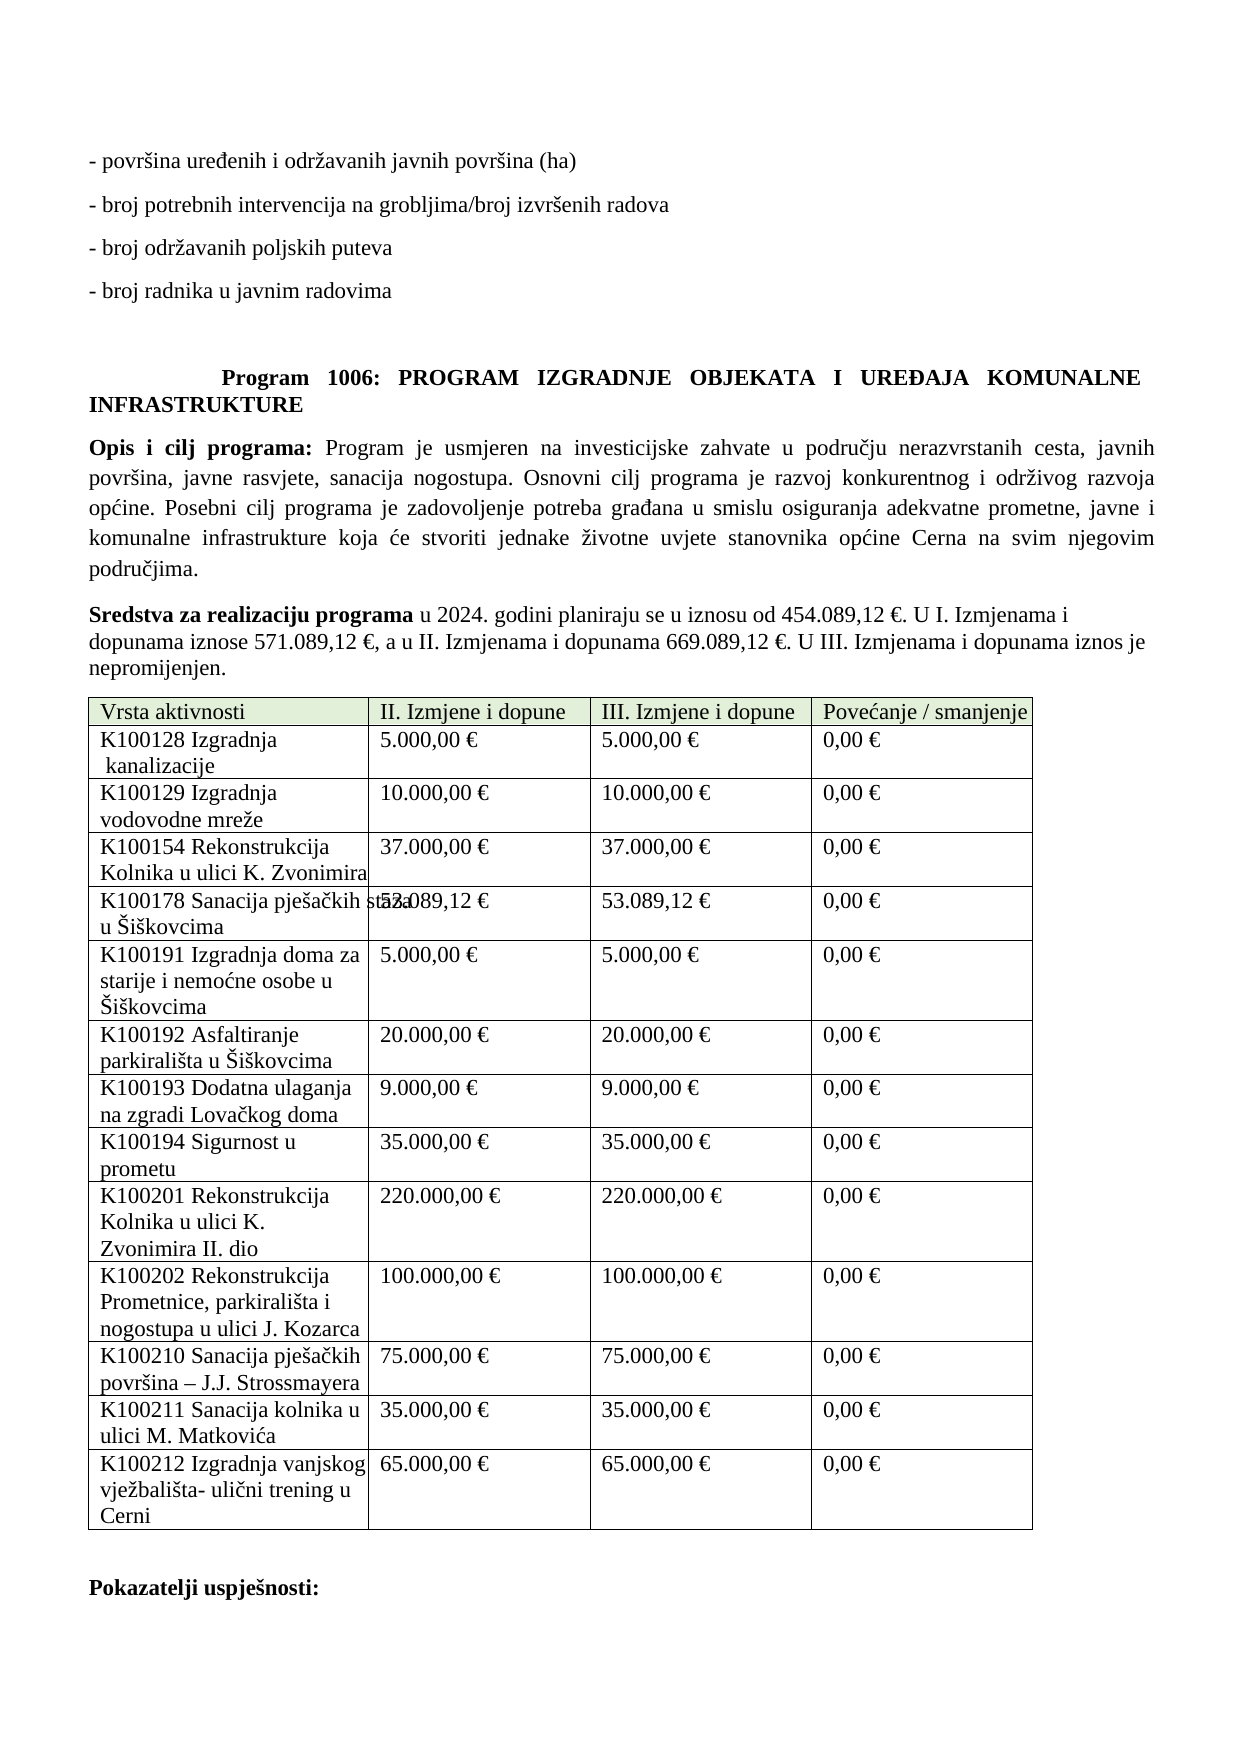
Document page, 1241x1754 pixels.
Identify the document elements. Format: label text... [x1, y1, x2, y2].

table_header II. Izmjene i dopune [369, 698, 590, 724]
table_cell 0,00 € [812, 1396, 1032, 1449]
table_cell 10.000,00 € [369, 779, 590, 832]
table_cell K100154 Rekonstrukcija Kolnika u ulici K. Zvonimira [89, 833, 368, 886]
text Opis i cilj programa: Program je usmjeren na investicijske zahvate u području nerazvrstanih cesta, javnih površina, javne rasvjete, sanacija nogostupa. Osnovni cilj programa je razvoj konkurentnog i održivog razvoja općine. Posebni cilj programa je zadovoljenje potreba građana u smislu osiguranja adekvatne prometne, javne i komunalne infrastrukture koja će stvoriti jednake životne uvjete stanovnika općine Cerna na svim njegovim područjima. [88, 434, 1157, 581]
text - broj održavanih poljskih puteva [88, 234, 1142, 260]
table_cell 20.000,00 € [591, 1021, 811, 1073]
table_cell 75.000,00 € [369, 1342, 590, 1395]
table_cell 0,00 € [812, 941, 1032, 1020]
text Program 1006: PROGRAM IZGRADNJE OBJEKATA I UREĐAJA KOMUNALNE INFRASTRUKTURE [88, 364, 1142, 417]
table_cell 5.000,00 € [369, 726, 590, 778]
table_cell K100212 Izgradnja vanjskog vježbališta- ulični trening u Cerni [89, 1450, 368, 1529]
table_cell 5.000,00 € [591, 941, 811, 1020]
table_cell 65.000,00 € [369, 1450, 590, 1529]
table_cell 9.000,00 € [369, 1075, 590, 1127]
table_cell K100191 Izgradnja doma za starije i nemoćne osobe u Šiškovcima [89, 941, 368, 1020]
table_cell 100.000,00 € [591, 1262, 811, 1341]
table_cell 53.089,12 € [591, 887, 811, 939]
table_cell 53.089,12 € [369, 887, 590, 939]
table_cell 0,00 € [812, 1342, 1032, 1395]
table_cell 0,00 € [812, 1021, 1032, 1073]
table_cell K100211 Sanacija kolnika u ulici M. Matkovića [89, 1396, 368, 1449]
table_cell 220.000,00 € [591, 1182, 811, 1261]
table_cell 0,00 € [812, 1182, 1032, 1261]
text - površina uređenih i održavanih javnih površina (ha) [88, 148, 1142, 174]
table_cell 0,00 € [812, 833, 1032, 886]
table_cell K100193 Dodatna ulaganja na zgradi Lovačkog doma [89, 1075, 368, 1127]
table_cell 37.000,00 € [591, 833, 811, 886]
table_cell 0,00 € [812, 887, 1032, 939]
table_cell 35.000,00 € [369, 1396, 590, 1449]
table_cell 100.000,00 € [369, 1262, 590, 1341]
table_cell 35.000,00 € [591, 1128, 811, 1181]
table_cell K100210 Sanacija pješačkih površina – J.J. Strossmayera [89, 1342, 368, 1395]
table_cell 37.000,00 € [369, 833, 590, 886]
table_header III. Izmjene i dopune [591, 698, 811, 724]
table_cell 20.000,00 € [369, 1021, 590, 1073]
table_cell K100201 Rekonstrukcija Kolnika u ulici K. Zvonimira II. dio [89, 1182, 368, 1261]
table_cell 10.000,00 € [591, 779, 811, 832]
text - broj potrebnih intervencija na grobljima/broj izvršenih radova [88, 191, 1142, 217]
table_cell 65.000,00 € [591, 1450, 811, 1529]
table_cell 5.000,00 € [369, 941, 590, 1020]
table_cell K100129 Izgradnja vodovodne mreže [89, 779, 368, 832]
table_cell K100202 Rekonstrukcija Prometnice, parkirališta i nogostupa u ulici J. Kozarca [89, 1262, 368, 1341]
table_cell 75.000,00 € [591, 1342, 811, 1395]
text Sredstva za realizaciju programa u 2024. godini planiraju se u iznosu od 454.089,12 €. U I. Izmjenama i dopunama iznose 571.089,12 €, a u II. Izmjenama i dopunama 669.089,12 €. U III. Izmjenama i dopunama iznos je nepromijenjen. [88, 601, 1157, 681]
table_cell 5.000,00 € [591, 726, 811, 778]
table_cell 0,00 € [812, 1262, 1032, 1341]
table_cell 9.000,00 € [591, 1075, 811, 1127]
table_cell 0,00 € [812, 779, 1032, 832]
table_cell 0,00 € [812, 1075, 1032, 1127]
table_cell 0,00 € [812, 1128, 1032, 1181]
table_cell K100192 Asfaltiranje parkirališta u Šiškovcima [89, 1021, 368, 1073]
table_cell K100128 Izgradnja kanalizacije [89, 726, 368, 778]
table_cell 0,00 € [812, 1450, 1032, 1529]
table_cell 0,00 € [812, 726, 1032, 778]
text Pokazatelji uspješnosti: [88, 1574, 1157, 1601]
text - broj radnika u javnim radovima [88, 277, 1142, 303]
table_cell K100178 Sanacija pješačkih staza u Šiškovcima [89, 887, 368, 939]
table_header Vrsta aktivnosti [89, 698, 368, 724]
table_cell 35.000,00 € [369, 1128, 590, 1181]
table_header Povećanje / smanjenje [812, 698, 1032, 724]
table_cell 220.000,00 € [369, 1182, 590, 1261]
table_cell K100194 Sigurnost u prometu [89, 1128, 368, 1181]
table_cell 35.000,00 € [591, 1396, 811, 1449]
